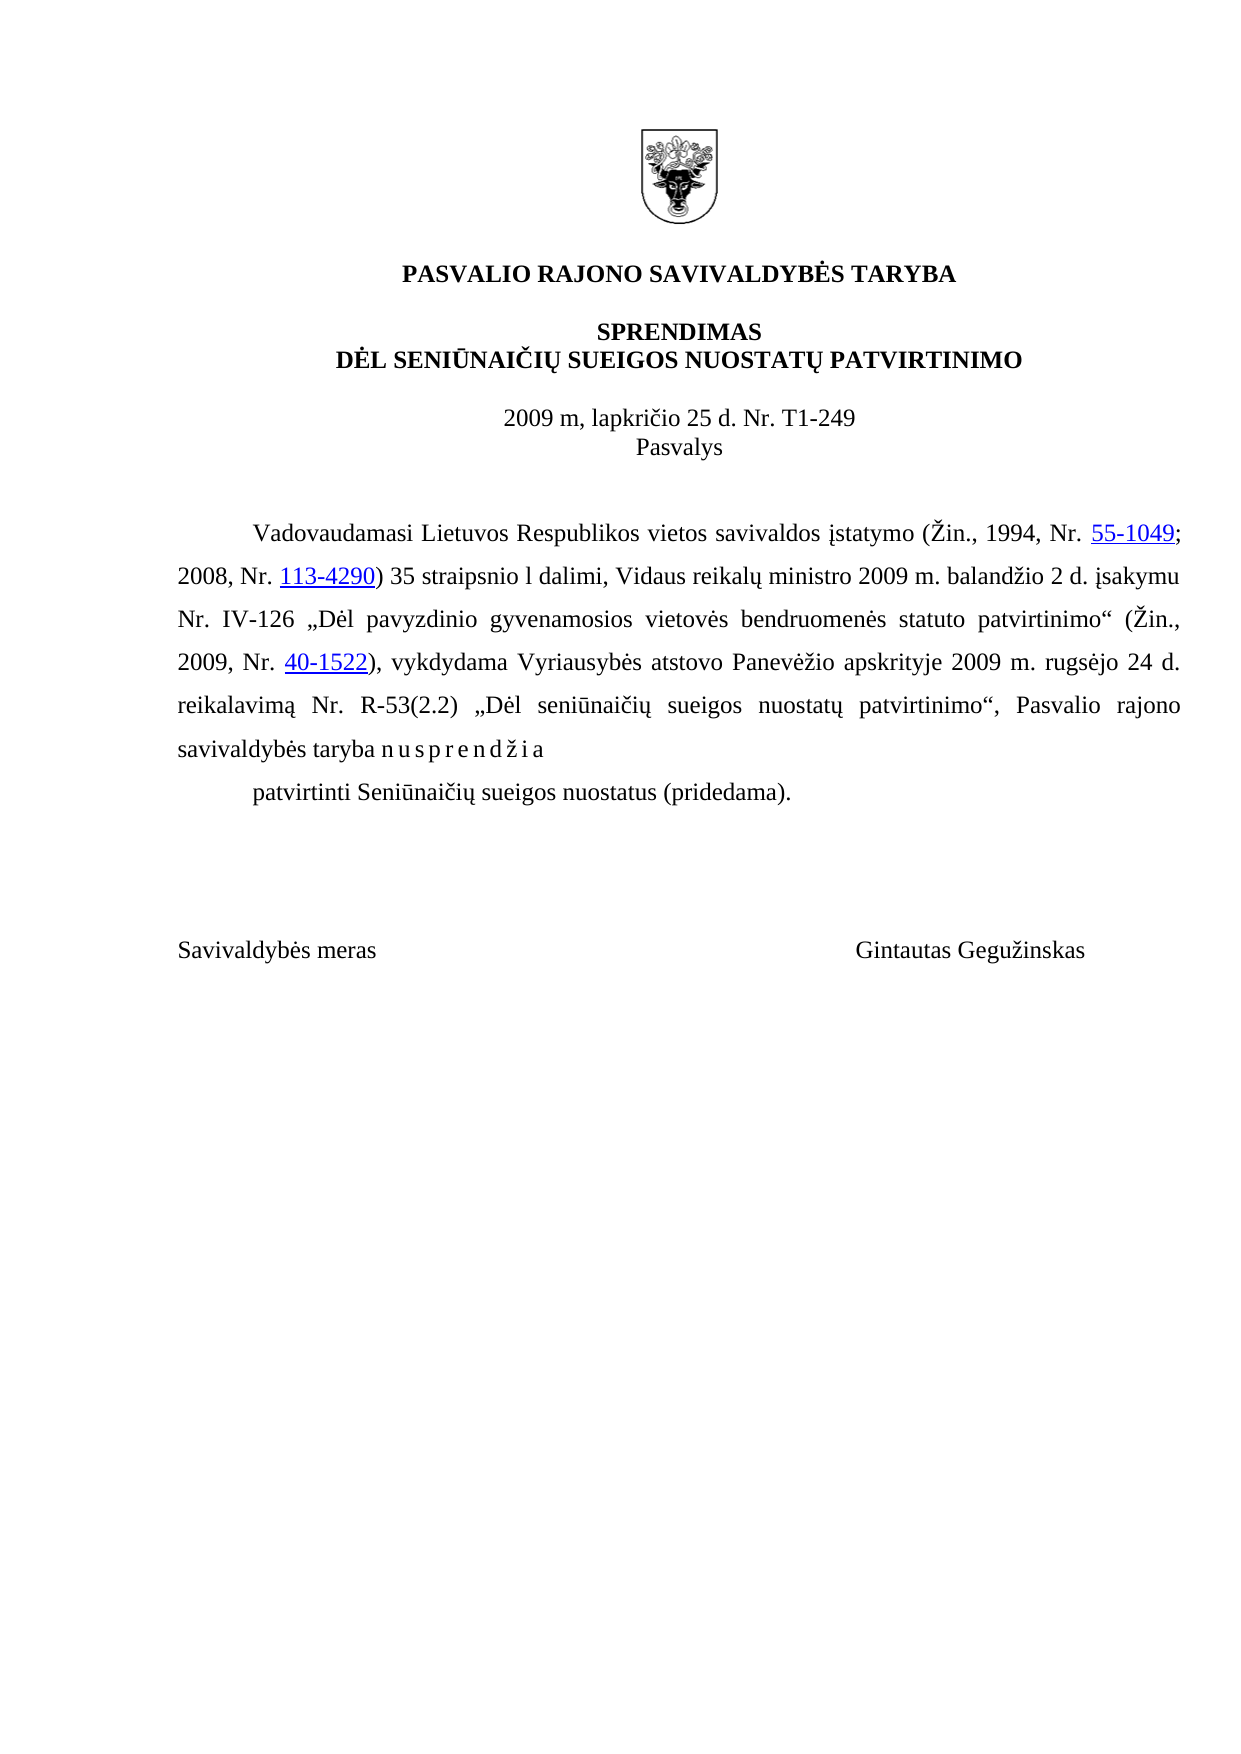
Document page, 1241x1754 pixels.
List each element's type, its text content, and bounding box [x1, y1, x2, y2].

text patvirtinti Seniūnaičių sueigos nuostatus (pridedama). [177, 777, 1181, 806]
text PASVALIO RAJONO SAVIVALDYBĖS TARYBA [177, 259, 1181, 288]
text Pasvalys [177, 432, 1181, 461]
text Savivaldybės meras Gintautas Gegužinskas [177, 935, 1181, 964]
text DĖL SENIŪNAIČIŲ SUEIGOS NUOSTATŲ PATVIRTINIMO [177, 346, 1181, 374]
text SPRENDIMAS [177, 317, 1181, 346]
text Vadovaudamasi Lietuvos Respublikos vietos savivaldos įstatymo (Žin., 1994, Nr. 55-1049; 2008, Nr. 113-4290) 35 straipsnio l dalimi, Vidaus reikalų ministro 2009 m. balandžio 2 d. įsakymu Nr. IV-126 „Dėl pavyzdinio gyvenamosios vietovės bendruomenės statuto patvirtinimo“ (Žin., 2009, Nr. 40-1522), vykdydama Vyriausybės atstovo Panevėžio apskrityje 2009 m. rugsėjo 24 d. reikalavimą Nr. R-53(2.2) „Dėl seniūnaičių sueigos nuostatų patvirtinimo“, Pasvalio rajono savivaldybės taryba nusprendžia [177, 518, 1181, 762]
text 2009 m, lapkričio 25 d. Nr. T1-249 [177, 403, 1181, 432]
